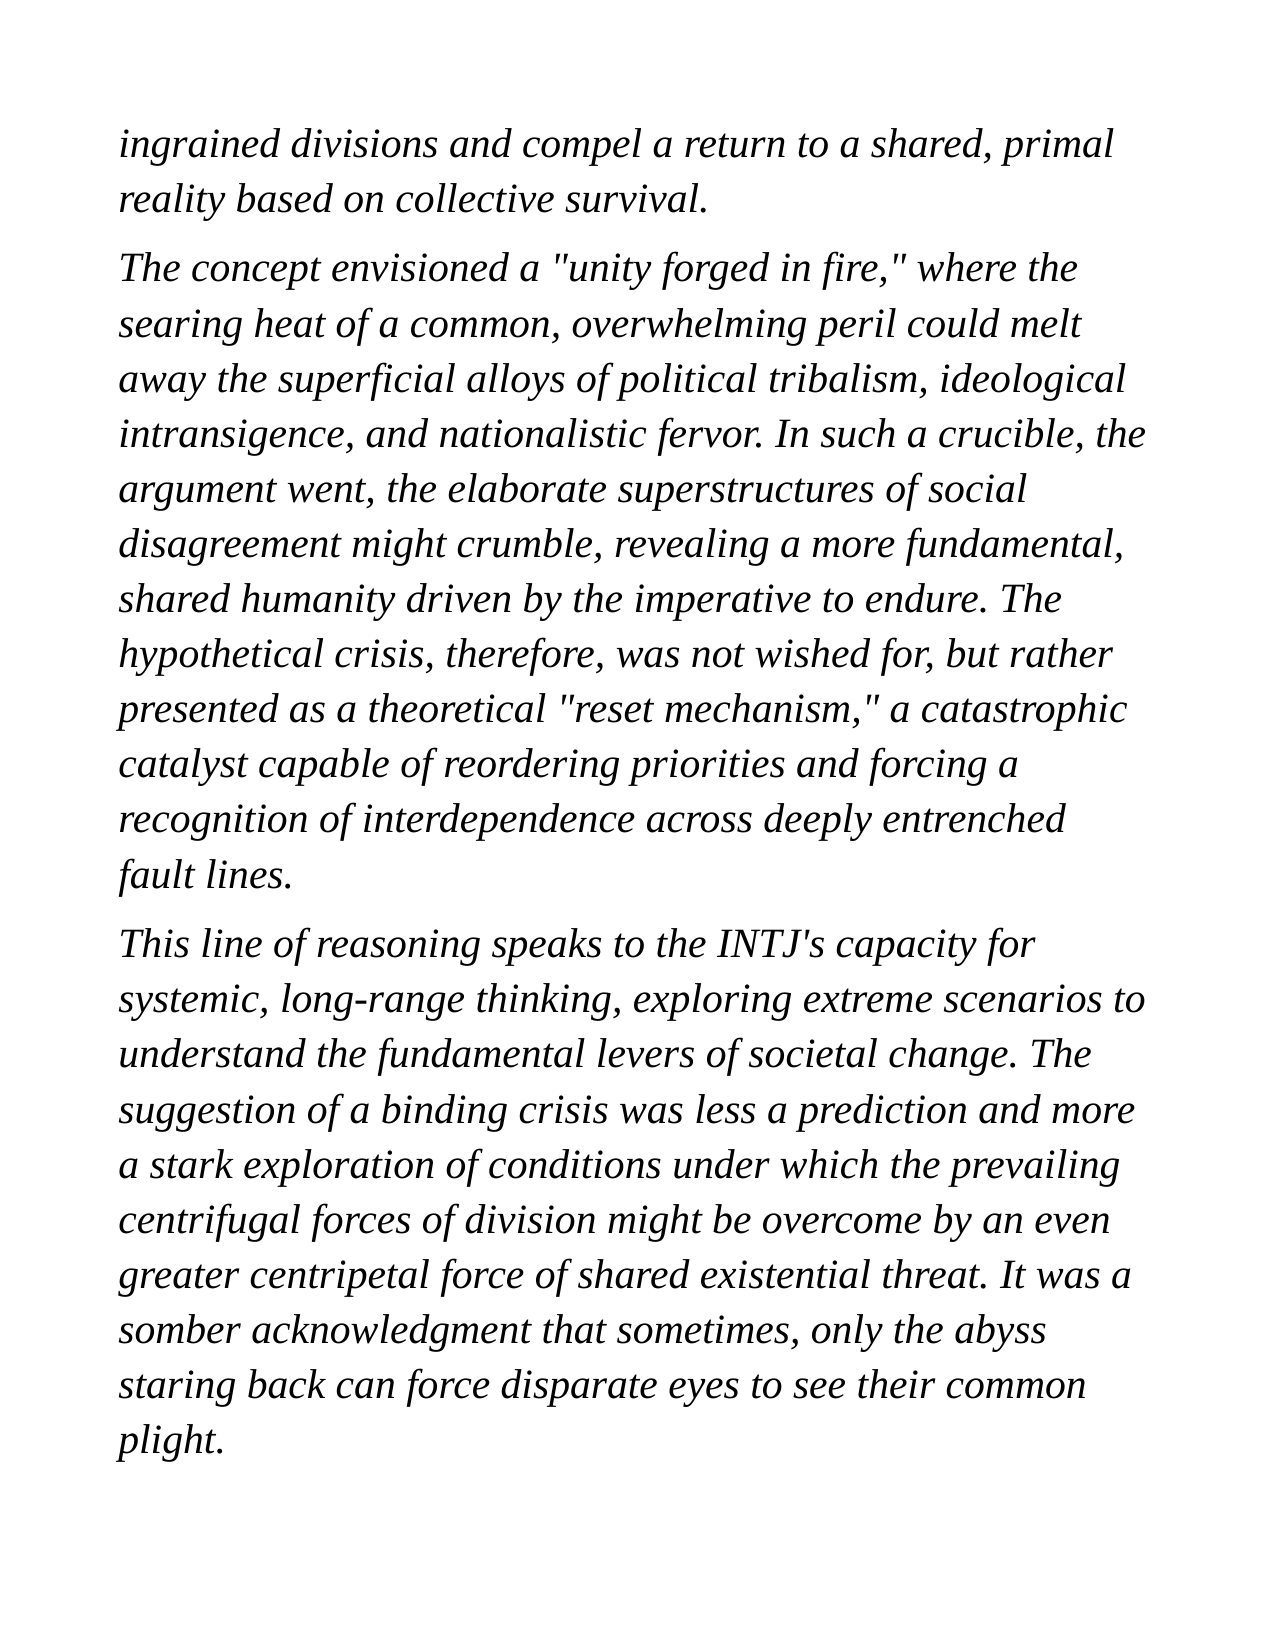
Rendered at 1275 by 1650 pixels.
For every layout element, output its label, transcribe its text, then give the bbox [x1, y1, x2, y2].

text ingrained divisions and compel a return to a shared, primal reality based on collective survival. [118, 118, 1157, 221]
text This line of reasoning speaks to the INTJ's capacity for systemic, long-range thinking, exploring extreme scenarios to understand the fundamental levers of societal change. The suggestion of a binding crisis was less a prediction and more a stark exploration of conditions under which the prevailing centrifugal forces of division might be overcome by an even greater centripetal force of shared existential threat. It was a somber acknowledgment that sometimes, only the abyss staring back can force disparate eyes to see their common plight. [118, 919, 1157, 1463]
text The concept envisioned a "unity forged in fire," where the searing heat of a common, overwhelming peril could melt away the superficial alloys of political tribalism, ideological intransigence, and nationalistic fervor. In such a crucible, the argument went, the elaborate superstructures of social disagreement might crumble, revealing a more fundamental, shared humanity driven by the imperative to endure. The hypothetical crisis, therefore, was not wished for, but rather presented as a theoretical "reset mechanism," a catastrophic catalyst capable of reordering priorities and forcing a recognition of interdependence across deeply entrenched fault lines. [118, 243, 1157, 897]
